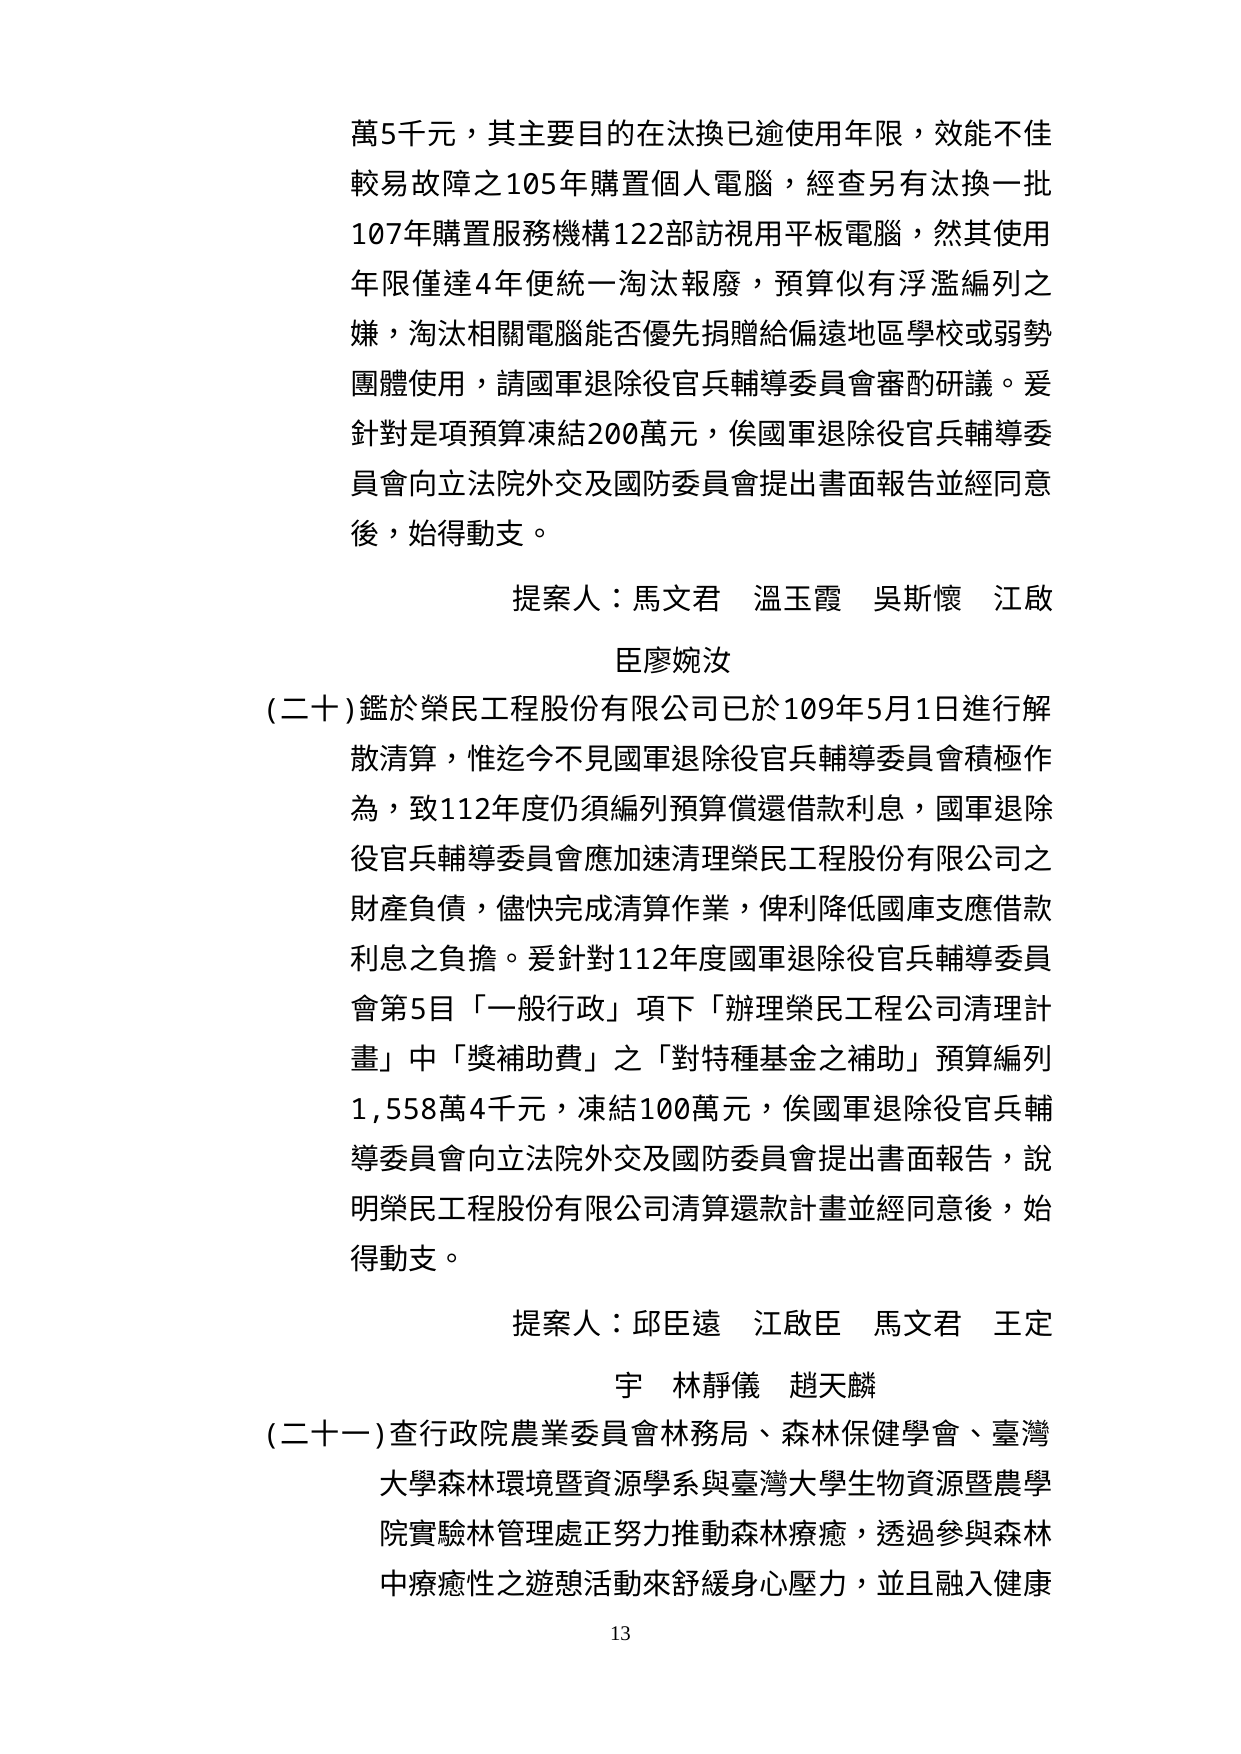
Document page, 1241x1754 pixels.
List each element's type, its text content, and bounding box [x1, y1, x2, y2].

text 萬5千元，其主要目的在汰換已逾使用年限，效能不佳較易故障之105年購置個人電腦，經查另有汰換一批107年購置服務機構122部訪視用平板電腦，然其使用年限僅達4年便統一淘汰報廢，預算似有浮濫編列之嫌，淘汰相關電腦能否優先捐贈給偏遠地區學校或弱勢團體使用，請國軍退除役官兵輔導委員會審酌研議。爰針對是項預算凍結200萬元，俟國軍退除役官兵輔導委員會向立法院外交及國防委員會提出書面報告並經同意後，始得動支。 [262, 105, 1053, 555]
text 提案人：馬文君 溫玉霞 吳斯懷 江啟臣廖婉汝 [512, 555, 1053, 680]
text (二十一)查行政院農業委員會林務局、森林保健學會、臺灣大學森林環境暨資源學系與臺灣大學生物資源暨農學院實驗林管理處正努力推動森林療癒，透過參與森林中療癒性之遊憩活動來舒緩身心壓力，並且融入健康 [262, 1405, 1053, 1605]
text 提案人：邱臣遠 江啟臣 馬文君 王定宇 林靜儀 趙天麟 [512, 1280, 1053, 1405]
text (二十)鑑於榮民工程股份有限公司已於109年5月1日進行解散清算，惟迄今不見國軍退除役官兵輔導委員會積極作為，致112年度仍須編列預算償還借款利息，國軍退除役官兵輔導委員會應加速清理榮民工程股份有限公司之財產負債，儘快完成清算作業，俾利降低國庫支應借款利息之負擔。爰針對112年度國軍退除役官兵輔導委員會第5目「一般行政」項下「辦理榮民工程公司清理計畫」中「獎補助費」之「對特種基金之補助」預算編列1,558萬4千元，凍結100萬元，俟國軍退除役官兵輔導委員會向立法院外交及國防委員會提出書面報告，說明榮民工程股份有限公司清算還款計畫並經同意後，始得動支。 [262, 680, 1053, 1280]
